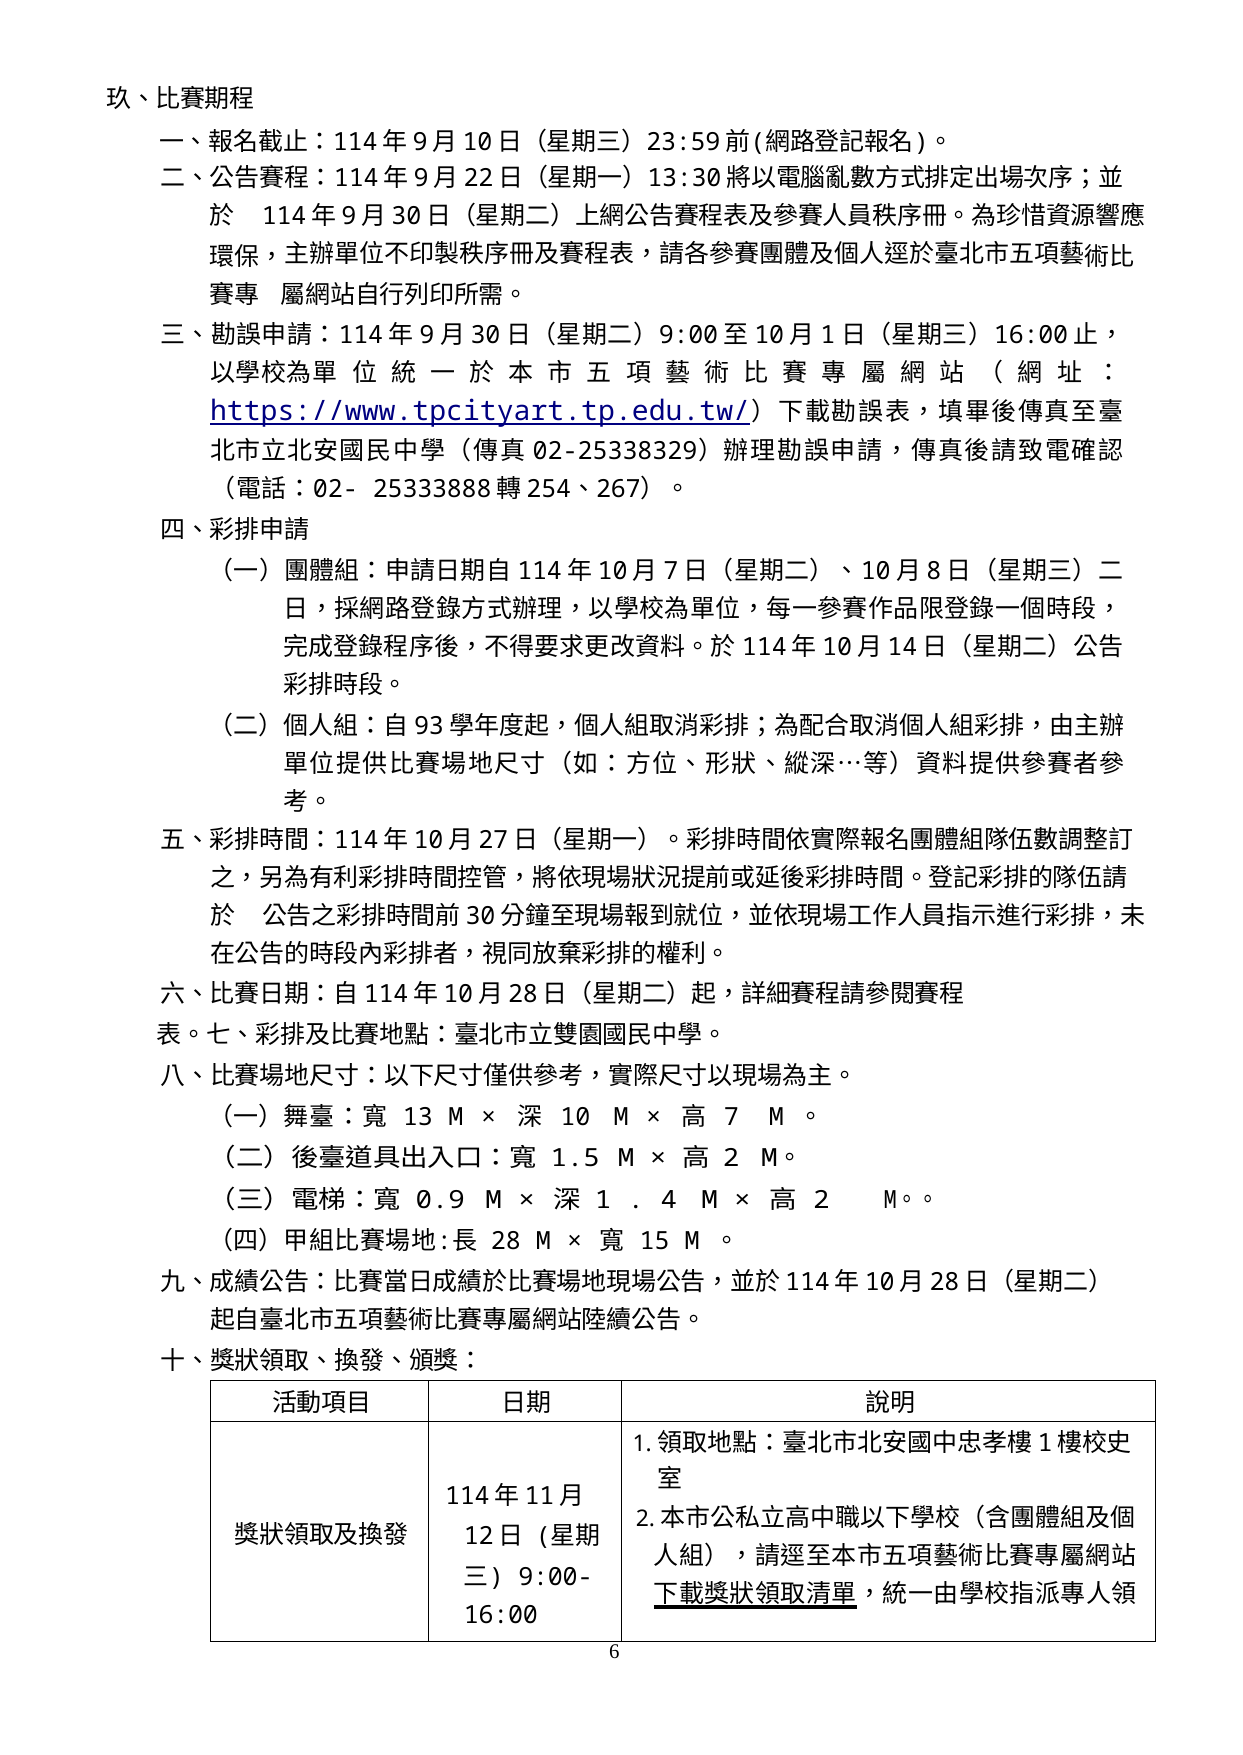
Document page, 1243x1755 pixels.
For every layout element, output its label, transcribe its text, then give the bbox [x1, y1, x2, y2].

text 一、報名截止：114年9月10日（星期三）23:59前(網路登記報名)。 [159, 123, 1184, 157]
table_header 活動項目 [211, 1381, 428, 1421]
text （二）後臺道具出入口：寬 1.5 M × 高 2 M。 [208, 1138, 1184, 1174]
table_cell 領取地點：臺北市北安國中忠孝樓1樓校史室 本市公私立高中職以下學校（含團體組及個人組），請逕至本市五項藝術比賽專屬網站下載獎狀領取清單，統一由學校指派專人領取。 大專個人組、海外臺灣學校、臺商子弟學校 [622, 1422, 1155, 1641]
text 三、勘誤申請：114年9月30日（星期二）9:00至10月1日（星期三）16:00止，以學校為單 位 統 一 於 本 市 五 項 藝 術 比 賽 專 屬 網 站 （ 網 址 ： https://www.tpcityart.tp.edu.tw/）下載勘誤表，填畢後傳真至臺北市立北安國民中學（傳真02-25338329）辦理勘誤申請，傳真後請致電確認（電話：02- 25333888轉254、267）。 [160, 314, 1124, 505]
text 八、比賽場地尺寸：以下尺寸僅供參考，實際尺寸以現場為主。 [160, 1055, 1184, 1092]
text （四）甲組比賽場地:長 28 M × 寬 15 M 。 [208, 1220, 1184, 1257]
text （二）個人組：自93學年度起，個人組取消彩排；為配合取消個人組彩排，由主辦單位提供比賽場地尺寸（如：方位、形狀、縱深…等）資料提供參賽者參考。 [208, 705, 1125, 817]
table_cell 獎狀領取及換發 [211, 1422, 428, 1641]
text （一）舞臺：寬 13 M × 深 10 M × 高 7 M 。 [208, 1097, 1184, 1133]
text 二、公告賽程：114年9月22日（星期一）13:30將以電腦亂數方式排定出場次序；並於 114年9月30日（星期二）上網公告賽程表及參賽人員秩序冊。為珍惜資源響應環保，主辦單位不印製秩序冊及賽程表，請各參賽團體及個人逕於臺北市五項藝術比賽專 屬網站自行列印所需。 [160, 157, 1148, 311]
text 九、成績公告：比賽當日成績於比賽場地現場公告，並於114年10月28日（星期二）起自臺北市五項藝術比賽專屬網站陸續公告。 [160, 1262, 1124, 1336]
table_cell 114年11月12日 (星期三) 9:00-16:00 [429, 1422, 621, 1641]
text （一）團體組：申請日期自114年10月7日（星期二）、10月8日（星期三）二日，採網路登錄方式辦理，以學校為單位，每一參賽作品限登錄一個時段，完成登錄程序後，不得要求更改資料。於114年10月14日（星期二）公告彩排時段。 [208, 551, 1124, 701]
table_header 日期 [429, 1381, 621, 1421]
text 玖、比賽期程 [106, 78, 1184, 114]
text 五、彩排時間：114年10月27日（星期一）。彩排時間依實際報名團體組隊伍數調整訂之，另為有利彩排時間控管，將依現場狀況提前或延後彩排時間。登記彩排的隊伍請於 公告之彩排時間前30分鐘至現場報到就位，並依現場工作人員指示進行彩排，未在公告的時段內彩排者，視同放棄彩排的權利。 [160, 819, 1149, 969]
text 六、比賽日期：自114年10月28日（星期二）起，詳細賽程請參閱賽程表。七、彩排及比賽地點：臺北市立雙園國民中學。 [156, 974, 974, 1051]
text （三）電梯：寬 0.9 M × 深 1 . 4 M × 高 2 M。。 [208, 1179, 1184, 1215]
table_header 說明 [622, 1381, 1155, 1421]
text 十、獎狀領取、換發、頒獎： [160, 1340, 1184, 1376]
text 四、彩排申請 [160, 509, 1184, 545]
